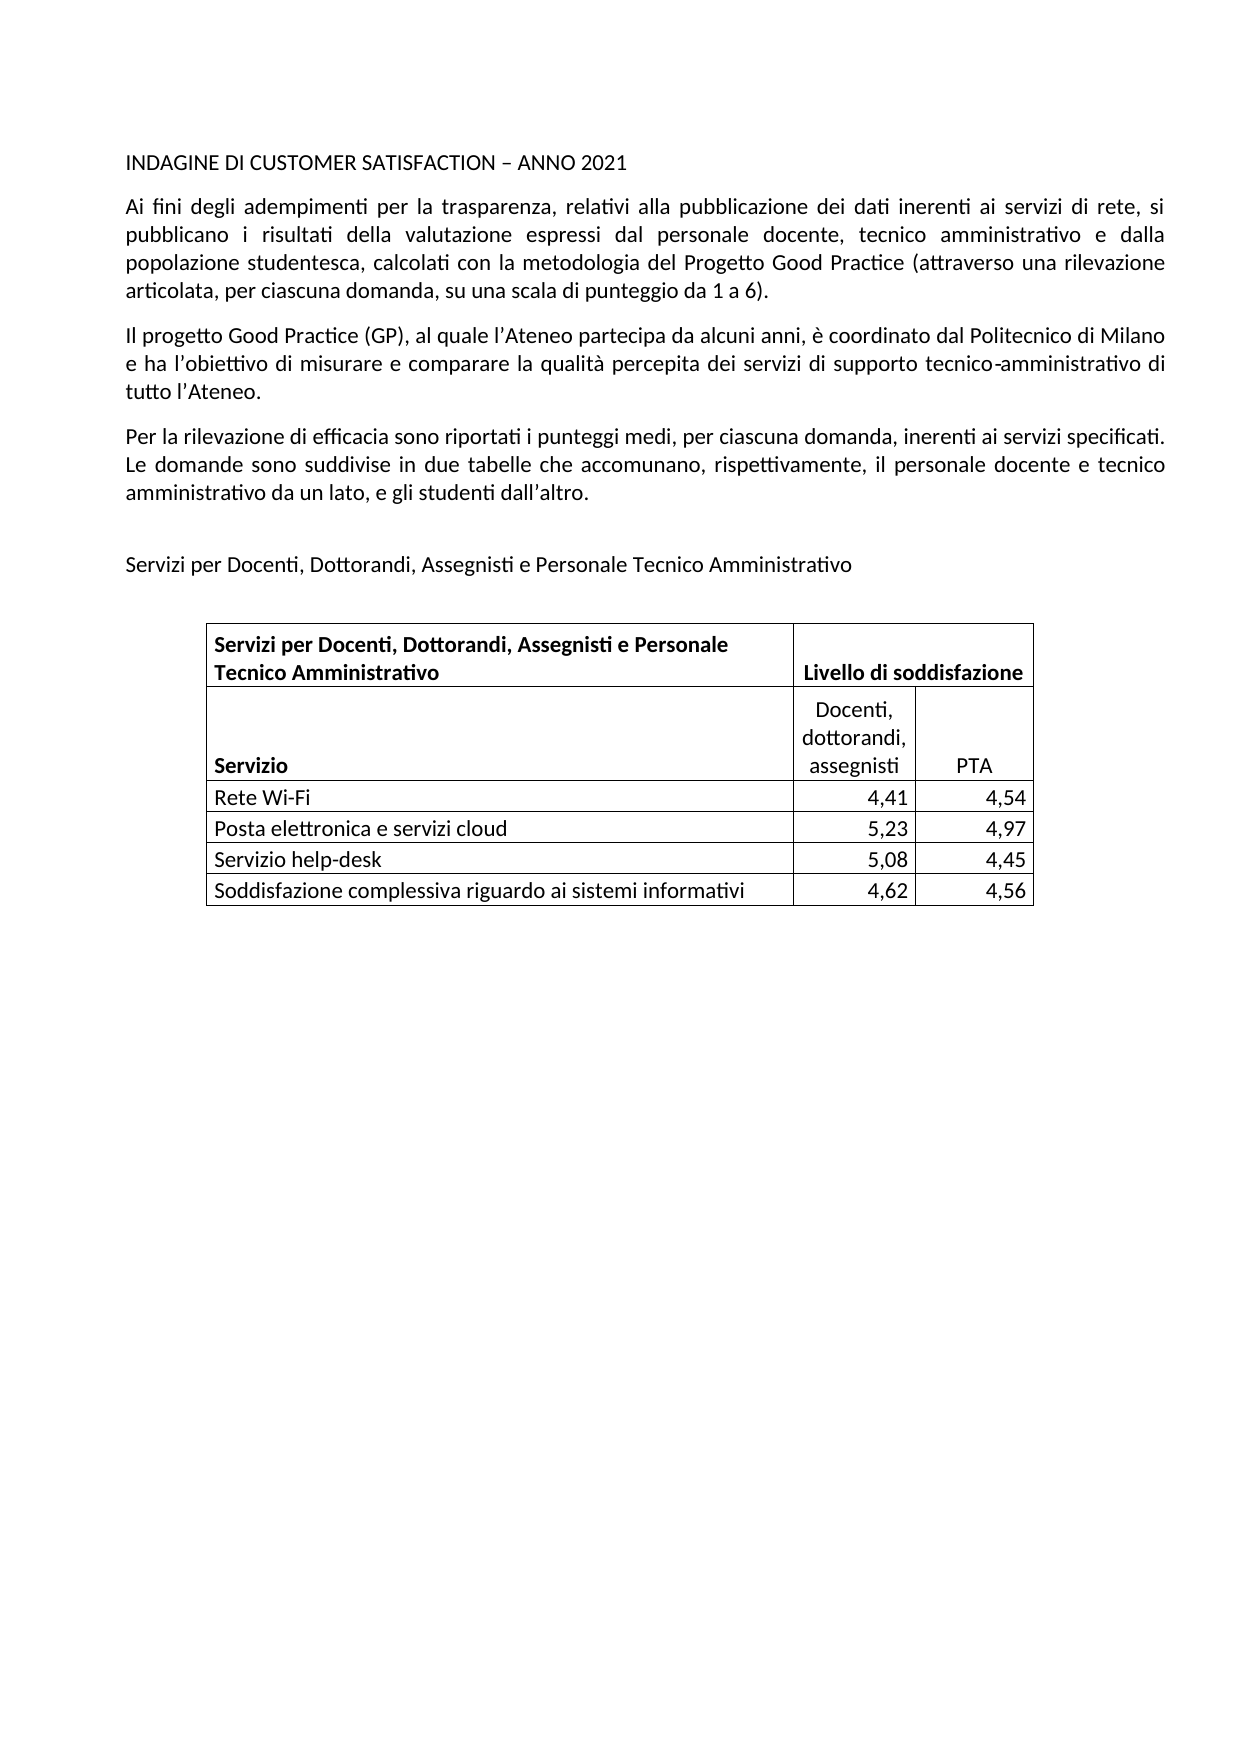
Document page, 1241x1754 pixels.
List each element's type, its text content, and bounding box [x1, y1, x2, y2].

table_cell PTA [916, 687, 1033, 779]
table_cell 4,97 [916, 812, 1033, 842]
table_cell 4,56 [916, 874, 1033, 904]
table_header Livello di soddisfazione [794, 624, 1033, 686]
table_cell Posta elettronica e servizi cloud [207, 812, 793, 842]
table_cell 5,08 [794, 843, 915, 873]
table_cell 4,54 [916, 781, 1033, 811]
table_cell Servizio help-desk [207, 843, 793, 873]
table_cell Soddisfazione complessiva riguardo ai sistemi informativi [207, 874, 793, 904]
table_cell 4,41 [794, 781, 915, 811]
table_cell Servizio [207, 687, 793, 779]
table_header Servizi per Docenti, Dottorandi, Assegnisti e Personale Tecnico Amministrativo [207, 624, 793, 686]
table_cell 5,23 [794, 812, 915, 842]
table_cell 4,45 [916, 843, 1033, 873]
table_header INDAGINE DI CUSTOMER SATISFACTION – ANNO 2021 Ai fini degli adempimenti per la trasparenza, relativi alla pubblicazione dei dati inerenti ai servizi di rete, si pubblicano i risultati della valutazione espressi dal personale docente, tecnico amministrativo e dalla popolazione studentesca, calcolati con la metodologia del Progetto Good Practice (attraverso una rilevazione articolata, per ciascuna domanda, su una scala di punteggio da 1 a 6). Il progetto Good Practice (GP), al quale l’Ateneo partecipa da alcuni anni, è coordinato dal Politecnico di Milano e ha l’obiettivo di misurare e comparare la qualità percepita dei servizi di supporto tecnico‐amministrativo di tutto l’Ateneo. Per la rilevazione di efficacia sono riportati i punteggi medi, per ciascuna domanda, inerenti ai servizi specificati. Le domande sono suddivise in due tabelle che accomunano, rispettivamente, il personale docente e tecnico amministrativo da un lato, e gli studenti dall’altro. Servizi per Docenti, Dottorandi, Assegnisti e Personale Tecnico Amministrativo [118, 148, 1174, 578]
table_cell Docenti, dottorandi, assegnisti [794, 687, 915, 779]
table_cell 4,62 [794, 874, 915, 904]
table_cell Rete Wi-Fi [207, 781, 793, 811]
